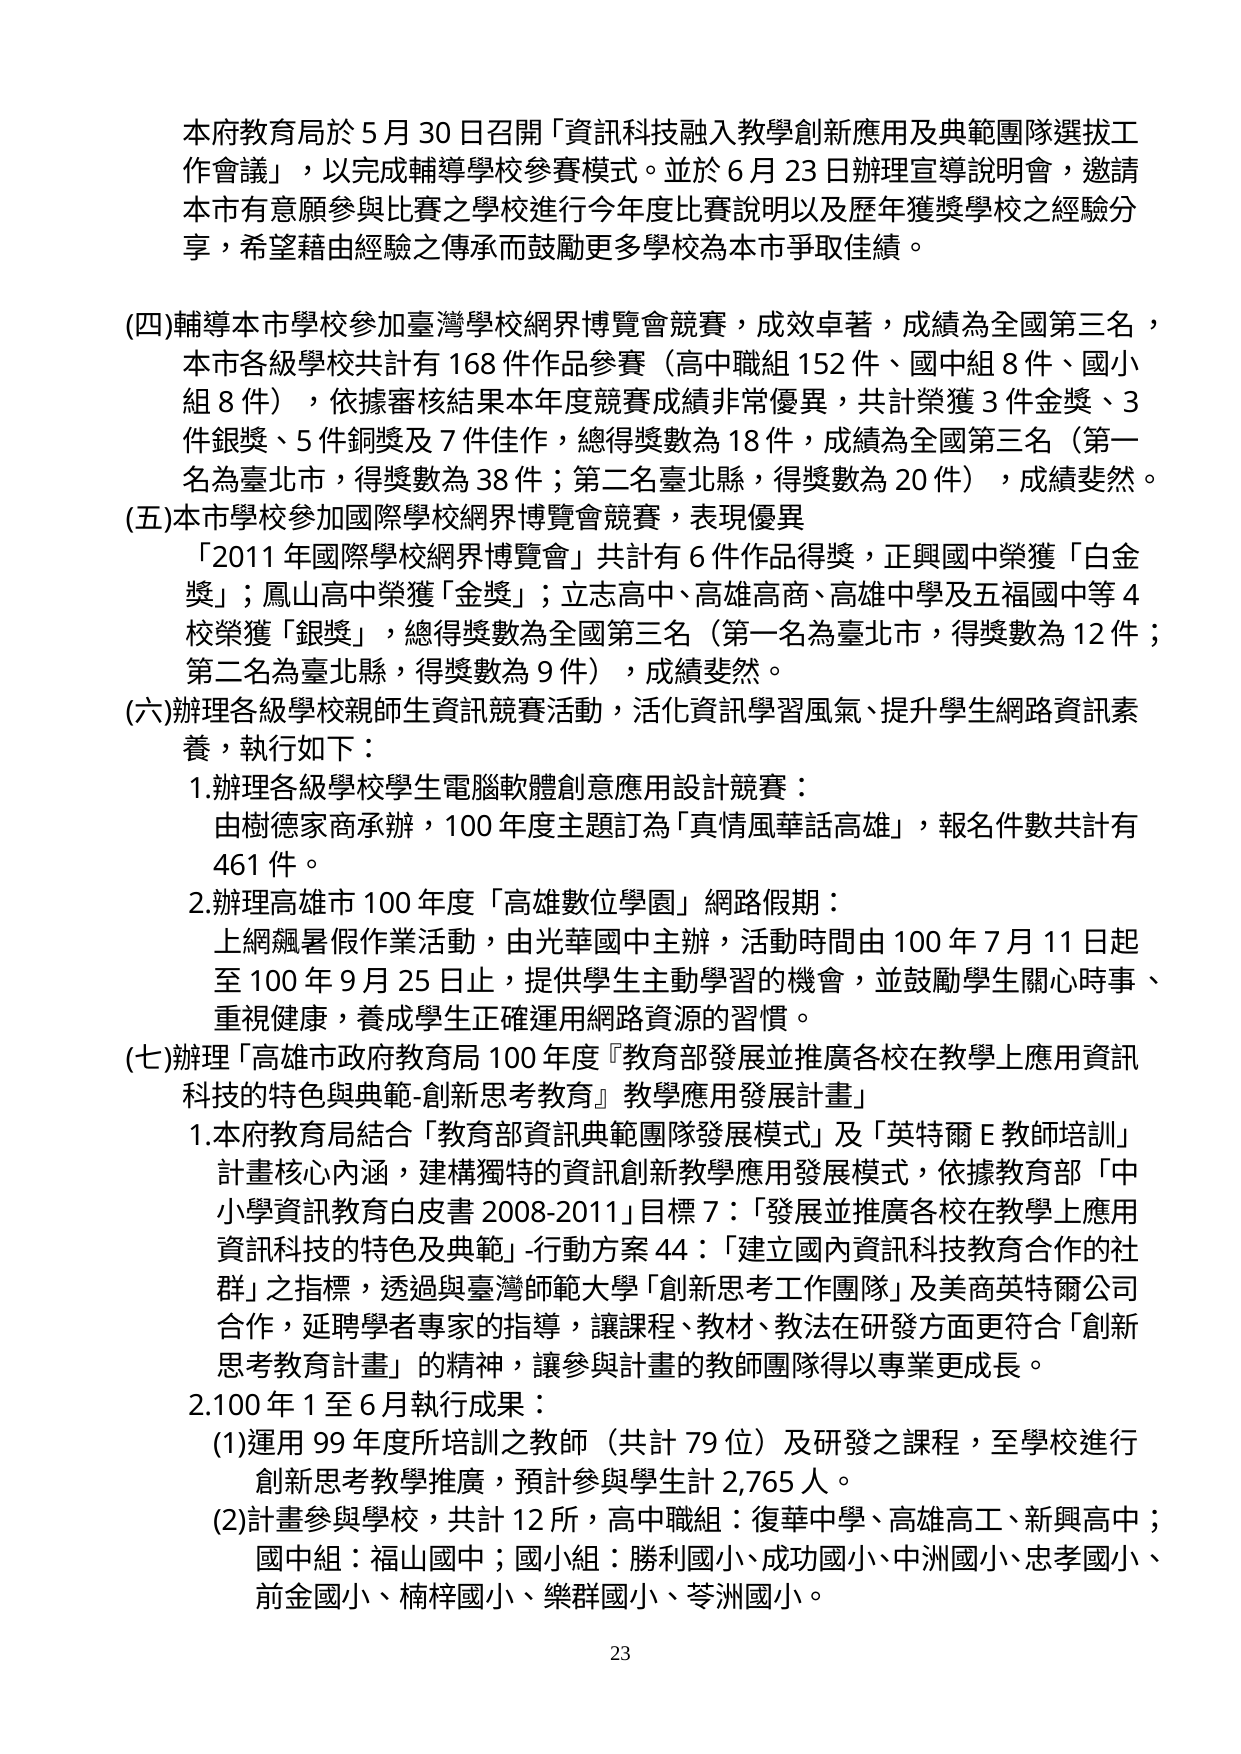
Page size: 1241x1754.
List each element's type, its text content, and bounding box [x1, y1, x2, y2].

text 「2011年國際學校網界博覽會」共計有6件作品得獎，正興國中榮獲「白金獎」；鳳山高中榮獲「金獎」；立志高中、高雄高商、高雄中學及五福國中等4校榮獲「銀獎」，總得獎數為全國第三名（第一名為臺北市，得獎數為12件；第二名為臺北縣，得獎數為9件），成績斐然。 [185, 536, 1140, 690]
text 2.100年1至6月執行成果： [188, 1384, 1140, 1423]
text (四)輔導本市學校參加臺灣學校網界博覽會競賽，成效卓著，成績為全國第三名，本市各級學校共計有168件作品參賽（高中職組152件、國中組8件、國小組8件），依據審核結果本年度競賽成績非常優異，共計榮獲3件金獎、3件銀獎、5件銅獎及7件佳作，總得獎數為18件，成績為全國第三名（第一名為臺北市，得獎數為38件；第二名臺北縣，得獎數為20件），成績斐然。 [125, 305, 1140, 498]
text 1.本府教育局結合「教育部資訊典範團隊發展模式」及「英特爾E教師培訓」計畫核心內涵，建構獨特的資訊創新教學應用發展模式，依據教育部「中小學資訊教育白皮書2008-2011」目標7：「發展並推廣各校在教學上應用資訊科技的特色及典範」-行動方案44：「建立國內資訊科技教育合作的社群」之指標，透過與臺灣師範大學「創新思考工作團隊」及美商英特爾公司合作，延聘學者專家的指導，讓課程、教材、教法在研發方面更符合「創新思考教育計畫」的精神，讓參與計畫的教師團隊得以專業更成長。 [188, 1114, 1140, 1384]
text 1.辦理各級學校學生電腦軟體創意應用設計競賽： [188, 767, 1140, 806]
text (七)辦理「高雄市政府教育局100年度『教育部發展並推廣各校在教學上應用資訊科技的特色與典範-創新思考教育』教學應用發展計畫」 [125, 1037, 1140, 1114]
text 由樹德家商承辦，100年度主題訂為「真情風華話高雄」，報名件數共計有461件。 [213, 806, 1140, 883]
text (六)辦理各級學校親師生資訊競賽活動，活化資訊學習風氣、提升學生網路資訊素養，執行如下： [125, 690, 1140, 767]
text (三)輔導學校參加「教育部100年度資訊科技融入教學創新應用及典範團隊選拔」，本府教育局於5月30日召開「資訊科技融入教學創新應用及典範團隊選拔工作會議」，以完成輔導學校參賽模式。並於6月23日辦理宣導說明會，邀請本市有意願參與比賽之學校進行今年度比賽說明以及歷年獲獎學校之經驗分享，希望藉由經驗之傳承而鼓勵更多學校為本市爭取佳績。 [125, 112, 1140, 266]
text (五)本市學校參加國際學校網界博覽會競賽，表現優異 [125, 498, 1140, 536]
text 上網飆暑假作業活動，由光華國中主辦，活動時間由100年7月11日起至100年9月25日止，提供學生主動學習的機會，並鼓勵學生關心時事、重視健康，養成學生正確運用網路資源的習慣。 [213, 922, 1140, 1037]
text (1)運用99年度所培訓之教師（共計79位）及研發之課程，至學校進行創新思考教學推廣，預計參與學生計2,765人。 [213, 1423, 1140, 1500]
text 2.辦理高雄市100年度「高雄數位學園」網路假期： [188, 883, 1140, 922]
text (2)計畫參與學校，共計12所，高中職組：復華中學、高雄高工、新興高中；國中組：福山國中；國小組：勝利國小、成功國小、中洲國小、忠孝國小、前金國小、楠梓國小、樂群國小、苓洲國小。 [213, 1500, 1140, 1615]
